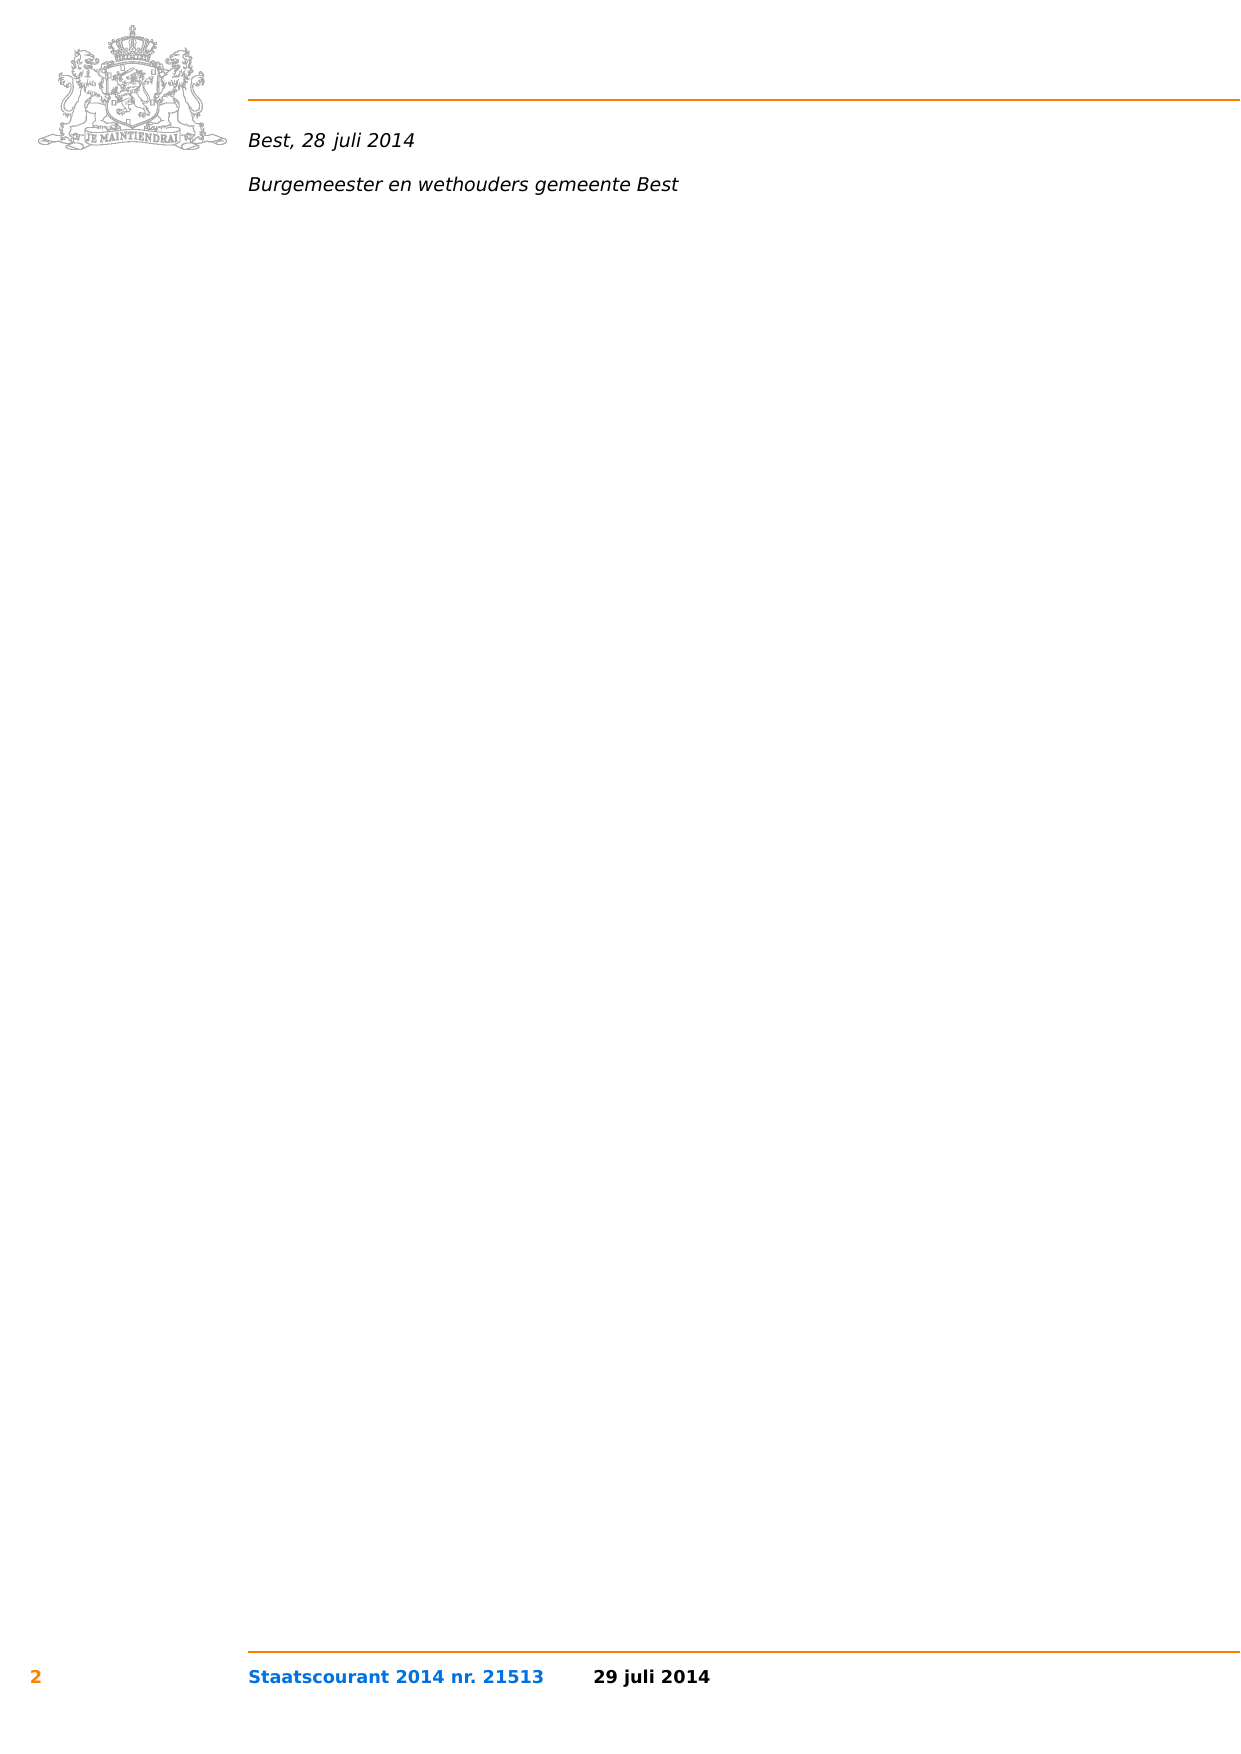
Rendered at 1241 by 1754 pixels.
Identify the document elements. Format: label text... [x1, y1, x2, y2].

picture [38, 25, 227, 150]
text Burgemeester en wethouders gemeente Best [248, 174, 1163, 196]
text Best, 28 juli 2014 [248, 130, 1163, 152]
